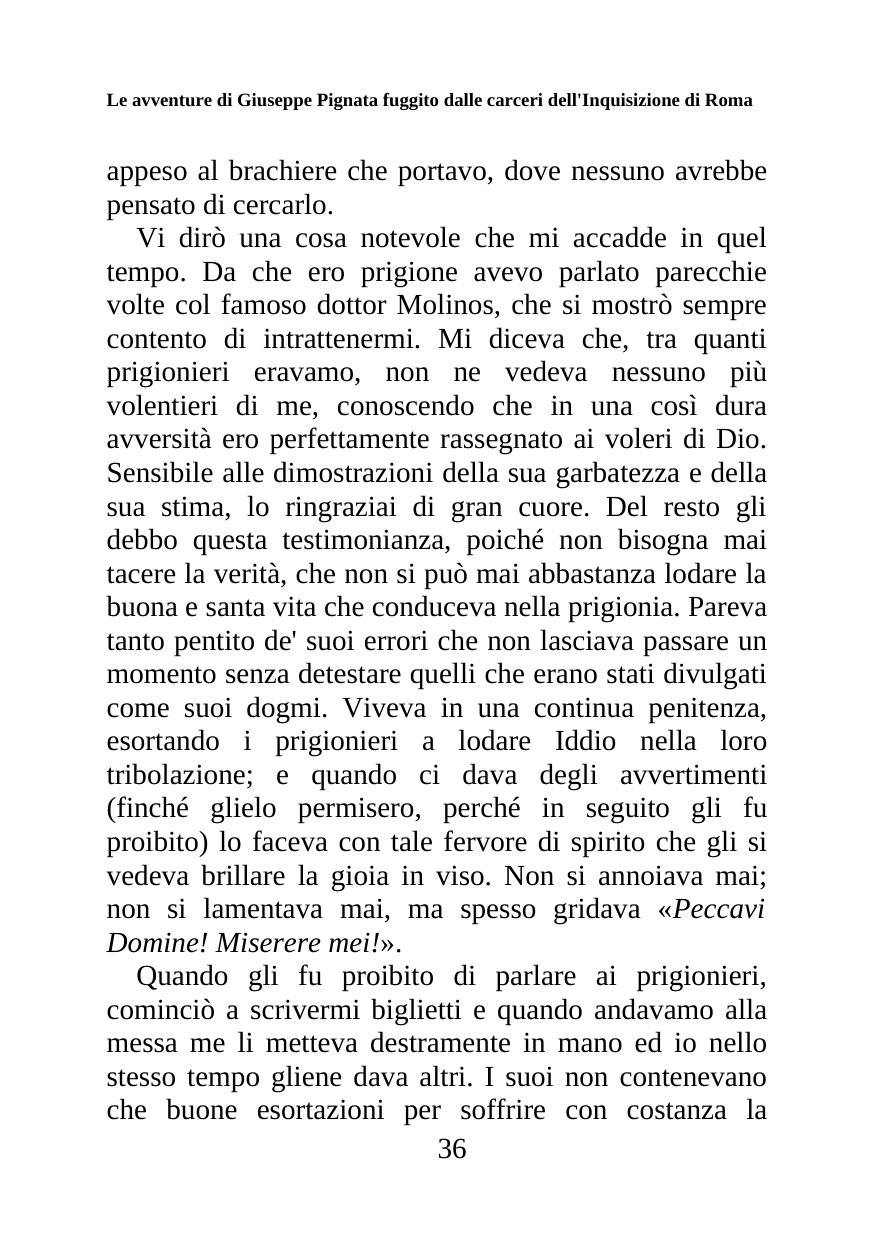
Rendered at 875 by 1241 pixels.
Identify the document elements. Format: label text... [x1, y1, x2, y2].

text Quando gli fu proibito di parlare ai prigionieri, cominciò a scrivermi biglietti e quando andavamo alla messa me li metteva destramente in mano ed io nello stesso tempo gliene dava altri. I suoi non contenevano che buone esortazioni per soffrire con costanza la [106, 958, 768, 1126]
text Vi dirò una cosa notevole che mi accadde in quel tempo. Da che ero prigione avevo parlato parecchie volte col famoso dottor Molinos, che si mostrò sempre contento di intrattenermi. Mi diceva che, tra quanti prigionieri eravamo, non ne vedeva nessuno più volentieri di me, conoscendo che in una così dura avversità ero perfettamente rassegnato ai voleri di Dio. Sensibile alle dimostrazioni della sua garbatezza e della sua stima, lo ringraziai di gran cuore. Del resto gli debbo questa testimonianza, poiché non bisogna mai tacere la verità, che non si può mai abbastanza lodare la buona e santa vita che conduceva nella prigionia. Pareva tanto pentito de' suoi errori che non lasciava passare un momento senza detestare quelli che erano stati divulgati come suoi dogmi. Viveva in una continua penitenza, esortando i prigionieri a lodare Iddio nella loro tribolazione; e quando ci dava degli avvertimenti (finché glielo permisero, perché in seguito gli fu proibito) lo faceva con tale fervore di spirito che gli si vedeva brillare la gioia in viso. Non si annoiava mai; non si lamentava mai, ma spesso gridava «Peccavi Domine! Miserere mei!». [106, 220, 768, 958]
text appeso al brachiere che portavo, dove nessuno avrebbe pensato di cercarlo. [106, 153, 768, 220]
